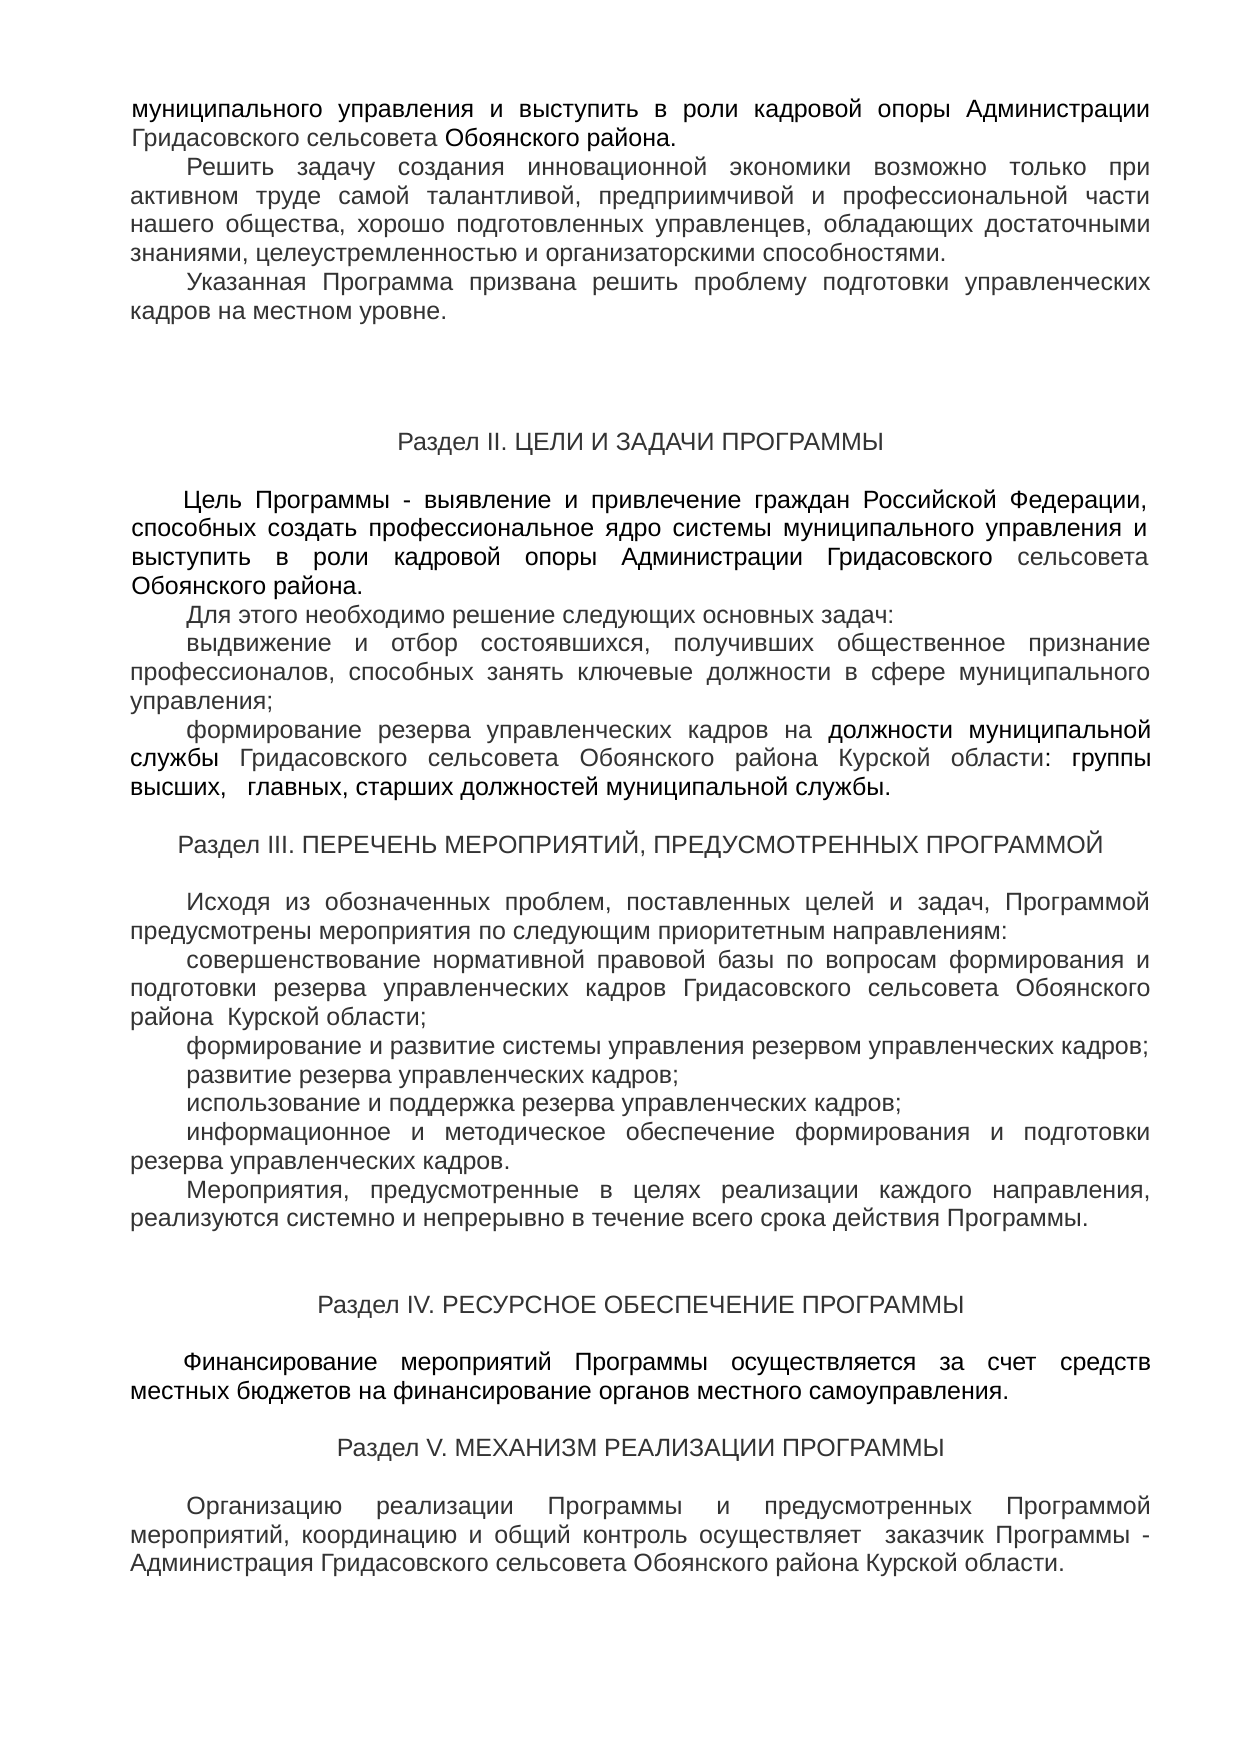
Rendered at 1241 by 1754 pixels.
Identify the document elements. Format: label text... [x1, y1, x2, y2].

text Мероприятия, предусмотренные в целях реализации каждого направления, реализуются системно и непрерывно в течение всего срока действия Программы. [130, 1175, 1151, 1232]
text Раздел III. ПЕРЕЧЕНЬ МЕРОПРИЯТИЙ, ПРЕДУСМОТРЕННЫХ ПРОГРАММОЙ [130, 830, 1151, 858]
text Цель Программы - выявление и привлечение граждан Российской Федерации, способных создать профессиональное ядро системы муниципального управления и выступить в роли кадровой опоры Администрации Гридасовского сельсовета Обоянского района. [131, 485, 1148, 600]
text формирование резерва управленческих кадров на должности муниципальной службы Гридасовского сельсовета Обоянского района Курской области: группы высших, главных, старших должностей муниципальной службы. [130, 715, 1151, 801]
text Раздел II. ЦЕЛИ И ЗАДАЧИ ПРОГРАММЫ [130, 427, 1151, 456]
text Раздел IV. РЕСУРСНОЕ ОБЕСПЕЧЕНИЕ ПРОГРАММЫ [130, 1290, 1151, 1318]
text Финансирование мероприятий Программы осуществляется за счет средств местных бюджетов на финансирование органов местного самоуправления. [130, 1347, 1151, 1405]
text Исходя из обозначенных проблем, поставленных целей и задач, Программой предусмотрены мероприятия по следующим приоритетным направлениям: [130, 887, 1151, 945]
text Раздел V. МЕХАНИЗМ РЕАЛИЗАЦИИ ПРОГРАММЫ [130, 1433, 1151, 1462]
text Указанная Программа призвана решить проблему подготовки управленческих кадров на местном уровне. [130, 267, 1151, 324]
text выдвижение и отбор состоявшихся, получивших общественное признание профессионалов, способных занять ключевые должности в сфере муниципального управления; [130, 628, 1151, 715]
text муниципального управления и выступить в роли кадровой опоры Администрации Гридасовского сельсовета Обоянского района. [131, 94, 1151, 152]
text использование и поддержка резерва управленческих кадров; [130, 1088, 1151, 1117]
text развитие резерва управленческих кадров; [130, 1060, 1151, 1088]
text информационное и методическое обеспечение формирования и подготовки резерва управленческих кадров. [130, 1117, 1151, 1175]
text Организацию реализации Программы и предусмотренных Программой мероприятий, координацию и общий контроль осуществляет заказчик Программы - Администрация Гридасовского сельсовета Обоянского района Курской области. [130, 1491, 1151, 1577]
text Для этого необходимо решение следующих основных задач: [130, 600, 1151, 628]
text Решить задачу создания инновационной экономики возможно только при активном труде самой талантливой, предприимчивой и профессиональной части нашего общества, хорошо подготовленных управленцев, обладающих достаточными знаниями, целеустремленностью и организаторскими способностями. [130, 152, 1151, 267]
text формирование и развитие системы управления резервом управленческих кадров; [130, 1031, 1151, 1060]
text совершенствование нормативной правовой базы по вопросам формирования и подготовки резерва управленческих кадров Гридасовского сельсовета Обоянского района Курской области; [130, 945, 1151, 1031]
